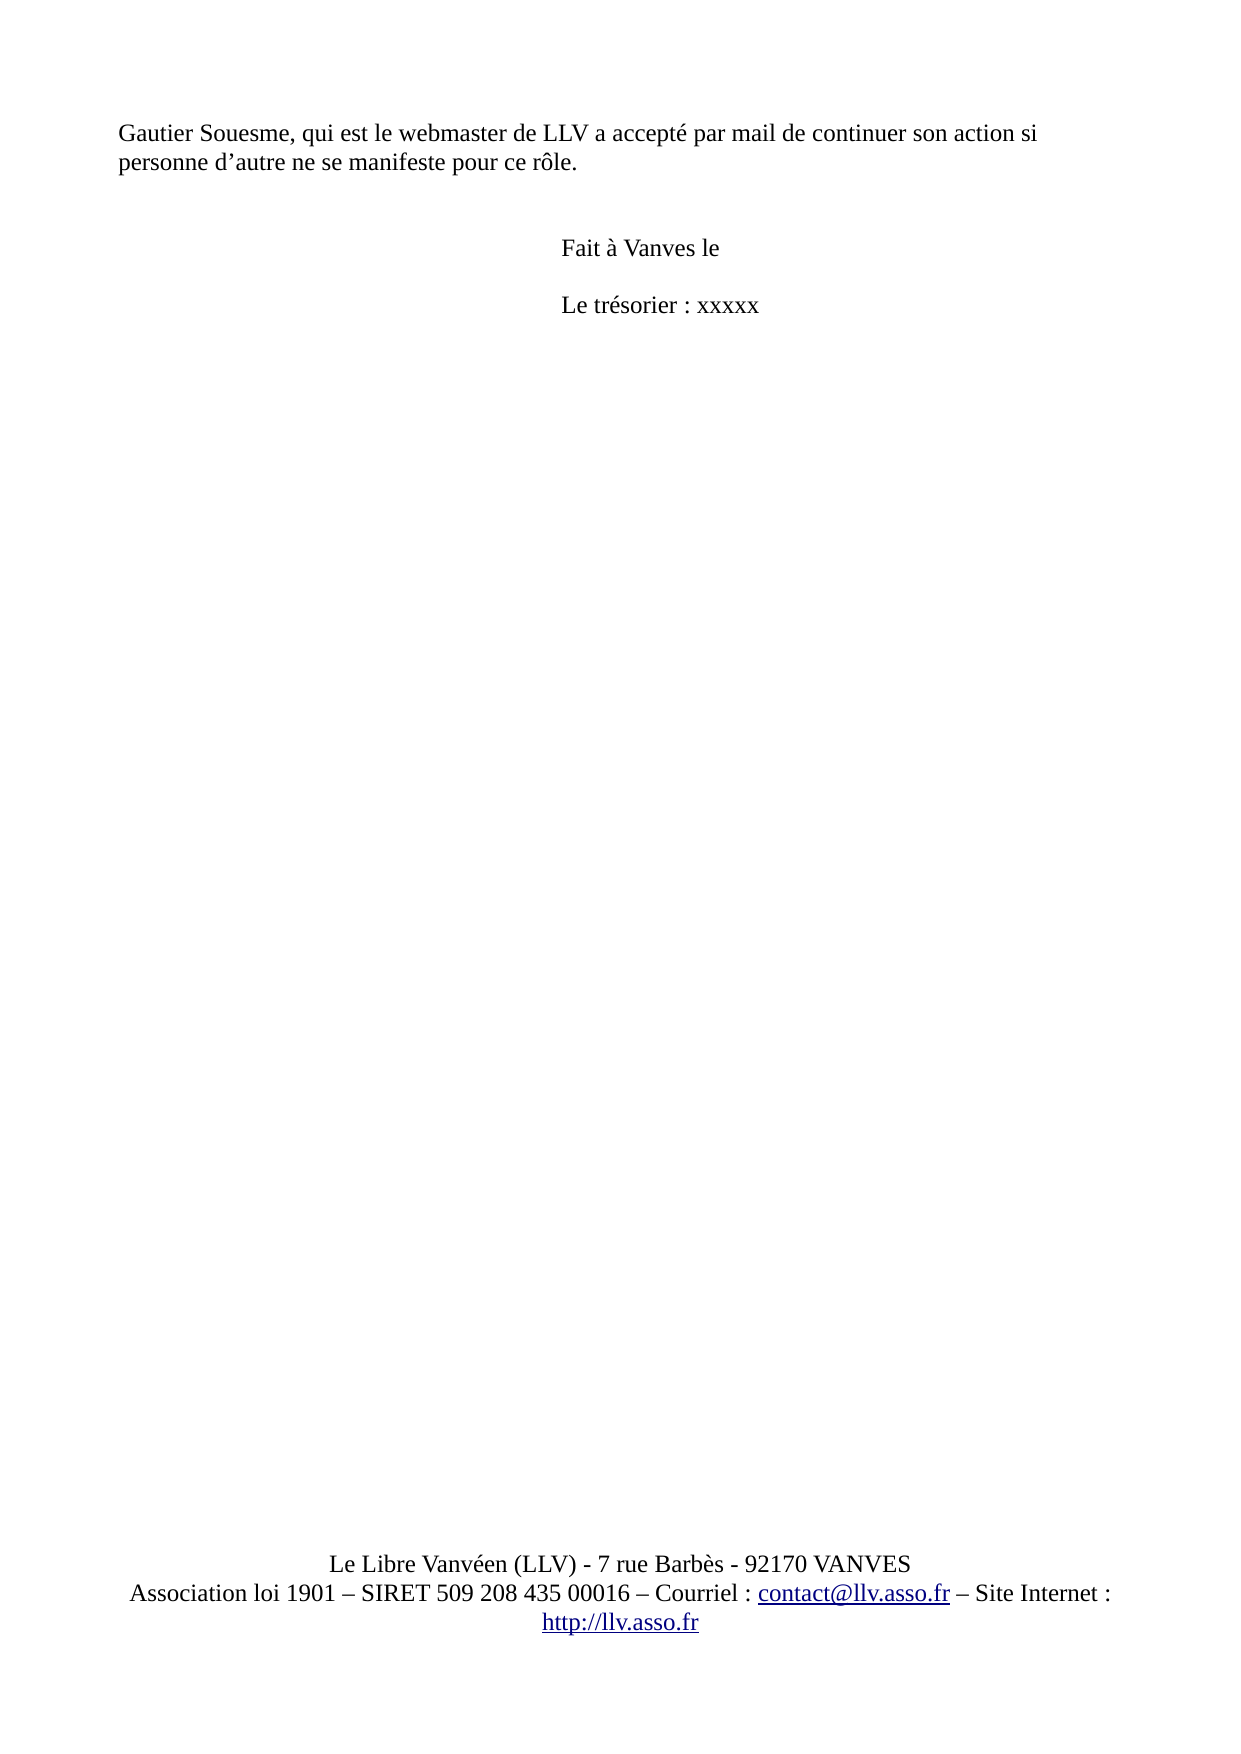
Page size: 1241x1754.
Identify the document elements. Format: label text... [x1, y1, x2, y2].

text Fait à Vanves le [118, 233, 1122, 262]
list Gautier Souesme, qui est le webmaster de LLV a accepté par mail de continuer son action si personne d’autre ne se manifeste pour ce rôle. [118, 118, 1122, 176]
text Le trésorier : xxxxx [118, 291, 1122, 319]
